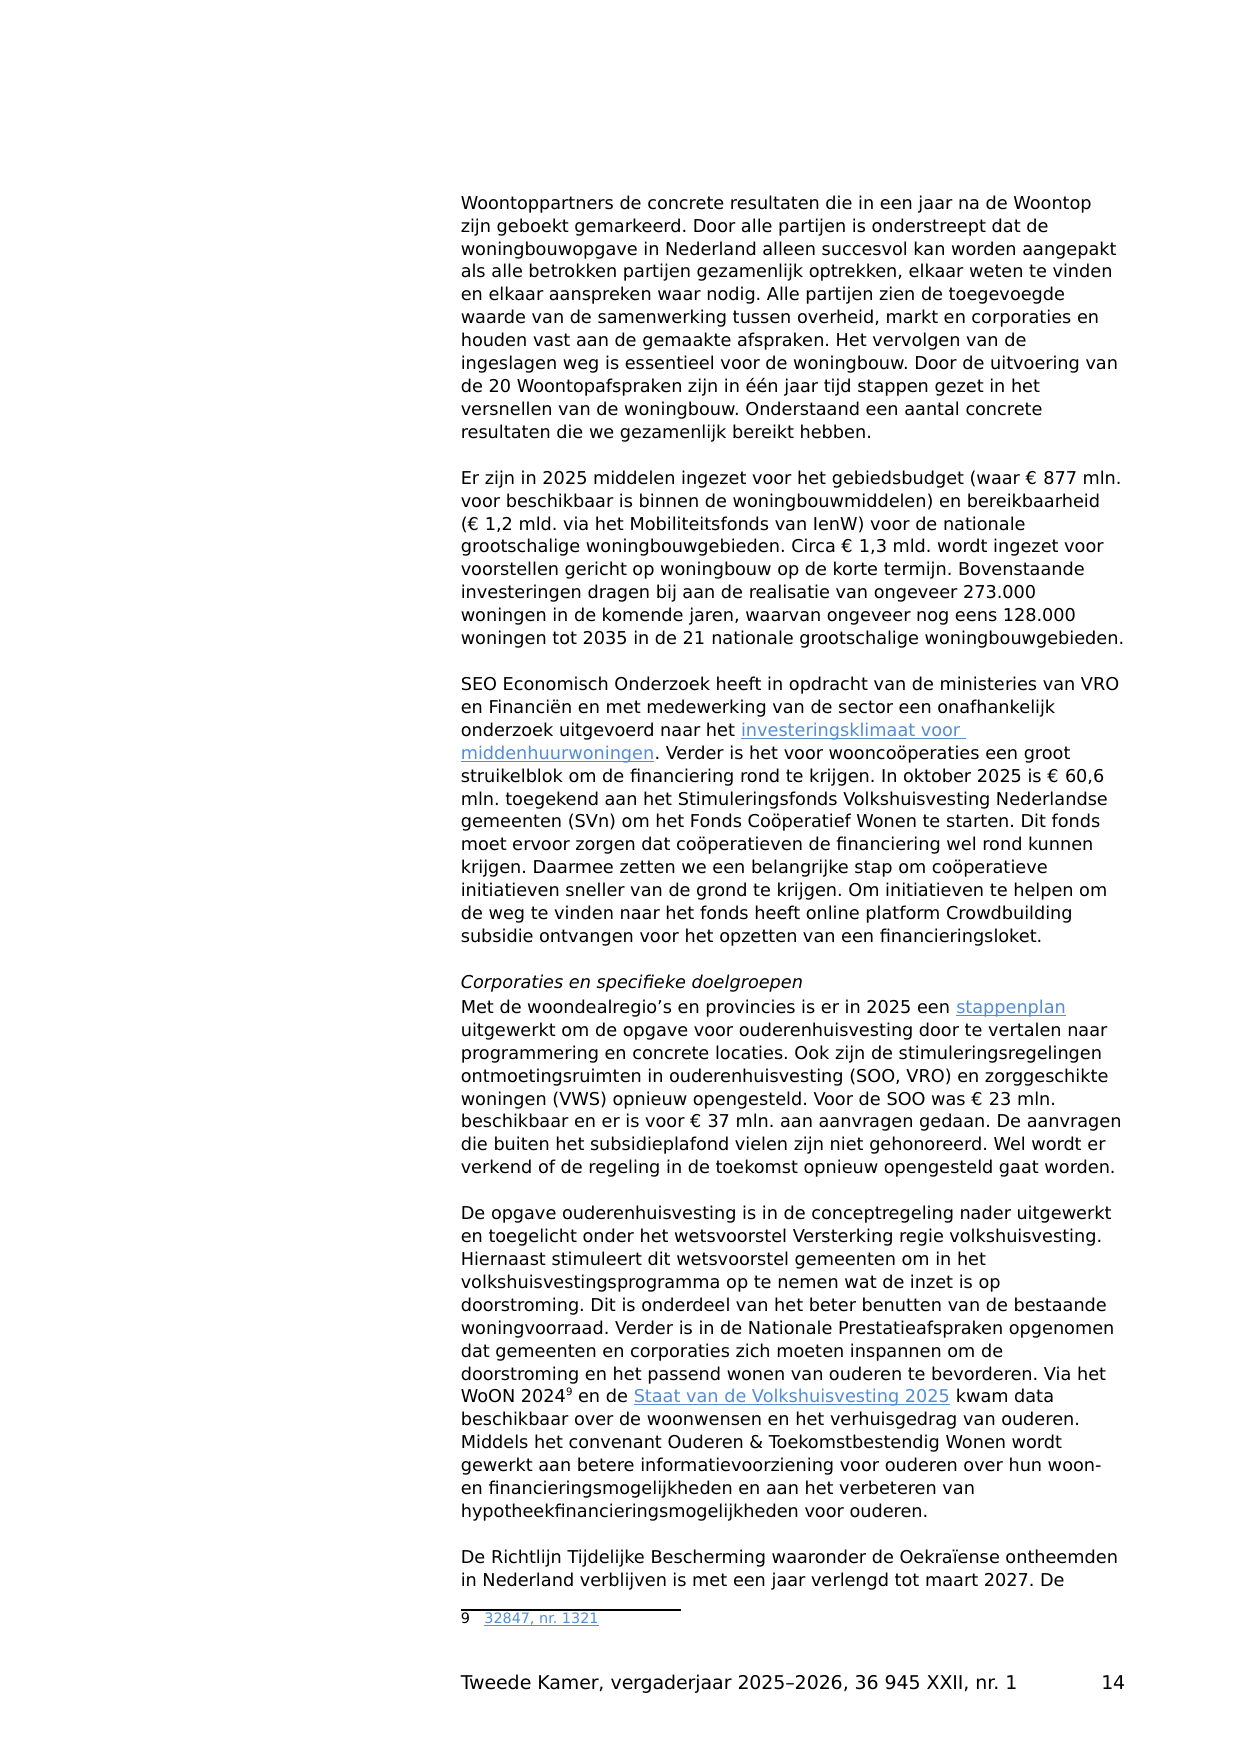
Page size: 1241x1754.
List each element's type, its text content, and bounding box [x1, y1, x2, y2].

text Er zijn in 2025 middelen ingezet voor het gebiedsbudget (waar € 877 mln. voor beschikbaar is binnen de woningbouwmiddelen) en bereikbaarheid (€ 1,2 mld. via het Mobiliteitsfonds van IenW) voor de nationale grootschalige woningbouwgebieden. Circa € 1,3 mld. wordt ingezet voor voorstellen gericht op woningbouw op de korte termijn. Bovenstaande investeringen dragen bij aan de realisatie van ongeveer 273.000 woningen in de komende jaren, waarvan ongeveer nog eens 128.000 woningen tot 2035 in de 21 nationale grootschalige woningbouwgebieden. [461, 466, 1125, 649]
text De Richtlijn Tijdelijke Bescherming waaronder de Oekraïense ontheemden in Nederland verblijven is met een jaar verlengd tot maart 2027. De [461, 1545, 1125, 1591]
text __32847, nr. 1321 [461, 1610, 1125, 1627]
text SEO Economisch Onderzoek heeft in opdracht van de ministeries van VRO en Financiën en met medewerking van de sector een onafhankelijk onderzoek uitgevoerd naar het investeringsklimaat voor middenhuurwoningen. Verder is het voor wooncoöperaties een groot struikelblok om de financiering rond te krijgen. In oktober 2025 is € 60,6 mln. toegekend aan het Stimuleringsfonds Volkshuisvesting Nederlandse gemeenten (SVn) om het Fonds Coöperatief Wonen te starten. Dit fonds moet ervoor zorgen dat coöperatieven de financiering wel rond kunnen krijgen. Daarmee zetten we een belangrijke stap om coöperatieve initiatieven sneller van de grond te krijgen. Om initiatieven te helpen om de weg te vinden naar het fonds heeft online platform Crowdbuilding subsidie ontvangen voor het opzetten van een financieringsloket. [461, 672, 1125, 947]
text Corporaties en specifieke doelgroepen [461, 970, 1125, 993]
text De opgave ouderenhuisvesting is in de conceptregeling nader uitgewerkt en toegelicht onder het wetsvoorstel Versterking regie volkshuisvesting. Hiernaast stimuleert dit wetsvoorstel gemeenten om in het volkshuisvestingsprogramma op te nemen wat de inzet is op doorstroming. Dit is onderdeel van het beter benutten van de bestaande woningvoorraad. Verder is in de Nationale Prestatieafspraken opgenomen dat gemeenten en corporaties zich moeten inspannen om de doorstroming en het passend wonen van ouderen te bevorderen. Via het WoON 2024 en de Staat van de Volkshuisvesting 2025 kwam data beschikbaar over de woonwensen en het verhuisgedrag van ouderen. Middels het convenant Ouderen & Toekomstbestendig Wonen wordt gewerkt aan betere informatievoorziening voor ouderen over hun woon- en financieringsmogelijkheden en aan het verbeteren van hypotheekfinancieringsmogelijkheden voor ouderen. [461, 1201, 1125, 1522]
text Met de woondealregio’s en provincies is er in 2025 een stappenplan uitgewerkt om de opgave voor ouderenhuisvesting door te vertalen naar programmering en concrete locaties. Ook zijn de stimuleringsregelingen ontmoetingsruimten in ouderenhuisvesting (SOO, VRO) en zorggeschikte woningen (VWS) opnieuw opengesteld. Voor de SOO was € 23 mln. beschikbaar en er is voor € 37 mln. aan aanvragen gedaan. De aanvragen die buiten het subsidieplafond vielen zijn niet gehonoreerd. Wel wordt er verkend of de regeling in de toekomst opnieuw opengesteld gaat worden. [461, 995, 1125, 1178]
text Woontoppartners de concrete resultaten die in een jaar na de Woontop zijn geboekt gemarkeerd. Door alle partijen is onderstreept dat de woningbouwopgave in Nederland alleen succesvol kan worden aangepakt als alle betrokken partijen gezamenlijk optrekken, elkaar weten te vinden en elkaar aanspreken waar nodig. Alle partijen zien de toegevoegde waarde van de samenwerking tussen overheid, markt en corporaties en houden vast aan de gemaakte afspraken. Het vervolgen van de ingeslagen weg is essentieel voor de woningbouw. Door de uitvoering van de 20 Woontopafspraken zijn in één jaar tijd stappen gezet in het versnellen van de woningbouw. Onderstaand een aantal concrete resultaten die we gezamenlijk bereikt hebben. [461, 191, 1125, 443]
